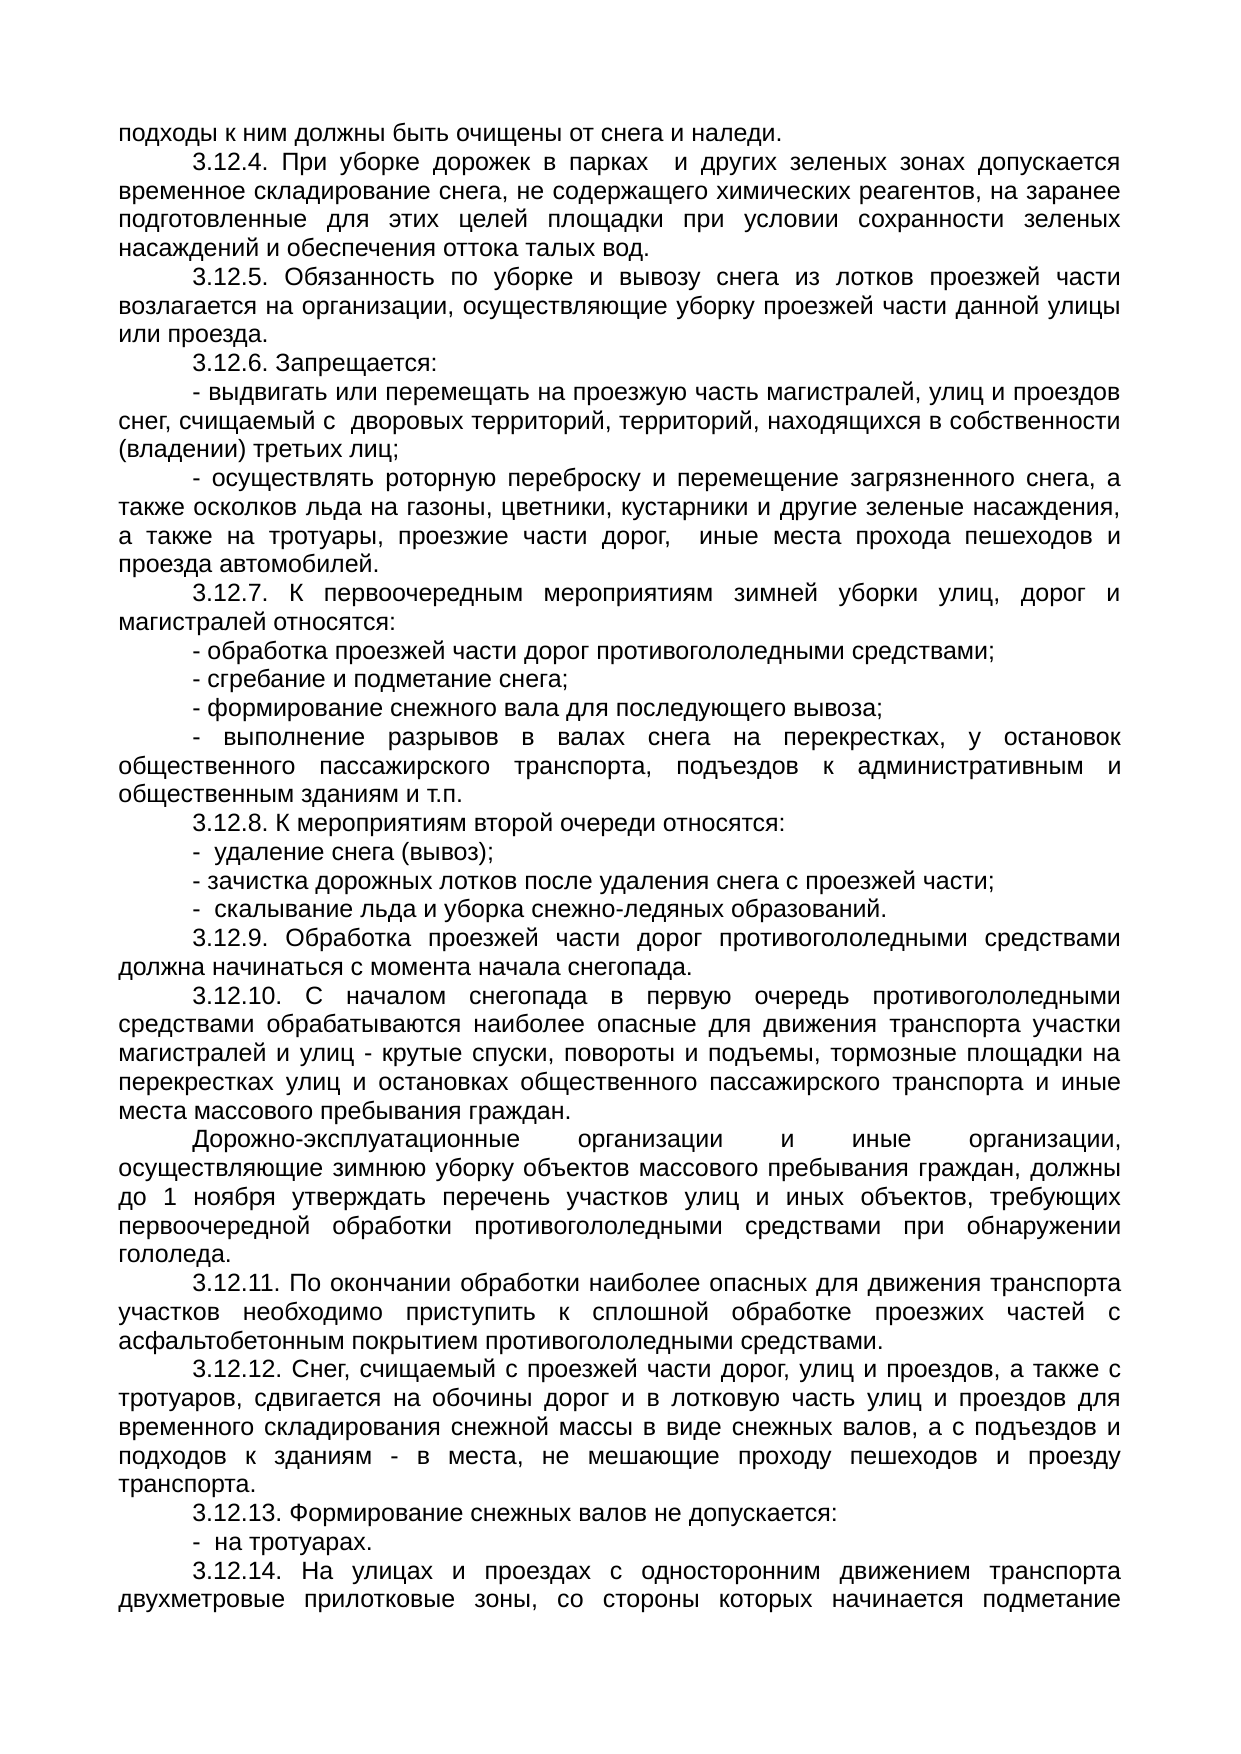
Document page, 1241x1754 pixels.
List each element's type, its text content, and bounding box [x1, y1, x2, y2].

text 3.12.4. При уборке дорожек в парках и других зеленых зонах допускается временное складирование снега, не содержащего химических реагентов, на заранее подготовленные для этих целей площадки при условии сохранности зеленых насаждений и обеспечения оттока талых вод. [118, 147, 1122, 262]
text Дорожно-эксплуатационные организации и иные организации, осуществляющие зимнюю уборку объектов массового пребывания граждан, должны до 1 ноября утверждать перечень участков улиц и иных объектов, требующих первоочередной обработки противогололедными средствами при обнаружении гололеда. [118, 1124, 1122, 1268]
text 3.12.8. К мероприятиям второй очереди относятся: [118, 808, 1122, 837]
text - скалывание льда и уборка снежно-ледяных образований. [118, 894, 1122, 923]
text - формирование снежного вала для последующего вывоза; [118, 693, 1122, 722]
text - зачистка дорожных лотков после удаления снега с проезжей части; [118, 866, 1122, 894]
text 3.12.10. С началом снегопада в первую очередь противогололедными средствами обрабатываются наиболее опасные для движения транспорта участки магистралей и улиц - крутые спуски, повороты и подъемы, тормозные площадки на перекрестках улиц и остановках общественного пассажирского транспорта и иные места массового пребывания граждан. [118, 981, 1122, 1124]
text 3.12.12. Снег, счищаемый с проезжей части дорог, улиц и проездов, а также с тротуаров, сдвигается на обочины дорог и в лотковую часть улиц и проездов для временного складирования снежной массы в виде снежных валов, а с подъездов и подходов к зданиям - в места, не мешающие проходу пешеходов и проезду транспорта. [118, 1354, 1122, 1498]
text - сгребание и подметание снега; [118, 664, 1122, 693]
text - обработка проезжей части дорог противогололедными средствами; [118, 636, 1122, 664]
text 3.12.6. Запрещается: [118, 348, 1122, 377]
text - удаление снега (вывоз); [118, 837, 1122, 866]
text - выполнение разрывов в валах снега на перекрестках, у остановок общественного пассажирского транспорта, подъездов к административным и общественным зданиям и т.п. [118, 722, 1122, 808]
text 3.12.11. По окончании обработки наиболее опасных для движения транспорта участков необходимо приступить к сплошной обработке проезжих частей с асфальтобетонным покрытием противогололедными средствами. [118, 1268, 1122, 1354]
text 3.12.7. К первоочередным мероприятиям зимней уборки улиц, дорог и магистралей относятся: [118, 578, 1122, 636]
text 3.12.13. Формирование снежных валов не допускается: [118, 1498, 1122, 1527]
text - выдвигать или перемещать на проезжую часть магистралей, улиц и проездов снег, счищаемый с дворовых территорий, территорий, находящихся в собственности (владении) третьих лиц; [118, 377, 1122, 463]
text 3.12.5. Обязанность по уборке и вывозу снега из лотков проезжей части возлагается на организации, осуществляющие уборку проезжей части данной улицы или проезда. [118, 262, 1122, 348]
text - осуществлять роторную переброску и перемещение загрязненного снега, а также осколков льда на газоны, цветники, кустарники и другие зеленые насаждения, а также на тротуары, проезжие части дорог, иные места прохода пешеходов и проезда автомобилей. [118, 463, 1122, 578]
text подходы к ним должны быть очищены от снега и наледи. [118, 118, 1122, 147]
text - на тротуарах. [118, 1527, 1122, 1556]
text 3.12.9. Обработка проезжей части дорог противогололедными средствами должна начинаться с момента начала снегопада. [118, 923, 1122, 981]
text 3.12.14. На улицах и проездах с односторонним движением транспорта двухметровые прилотковые зоны, со стороны которых начинается подметание [118, 1556, 1122, 1613]
